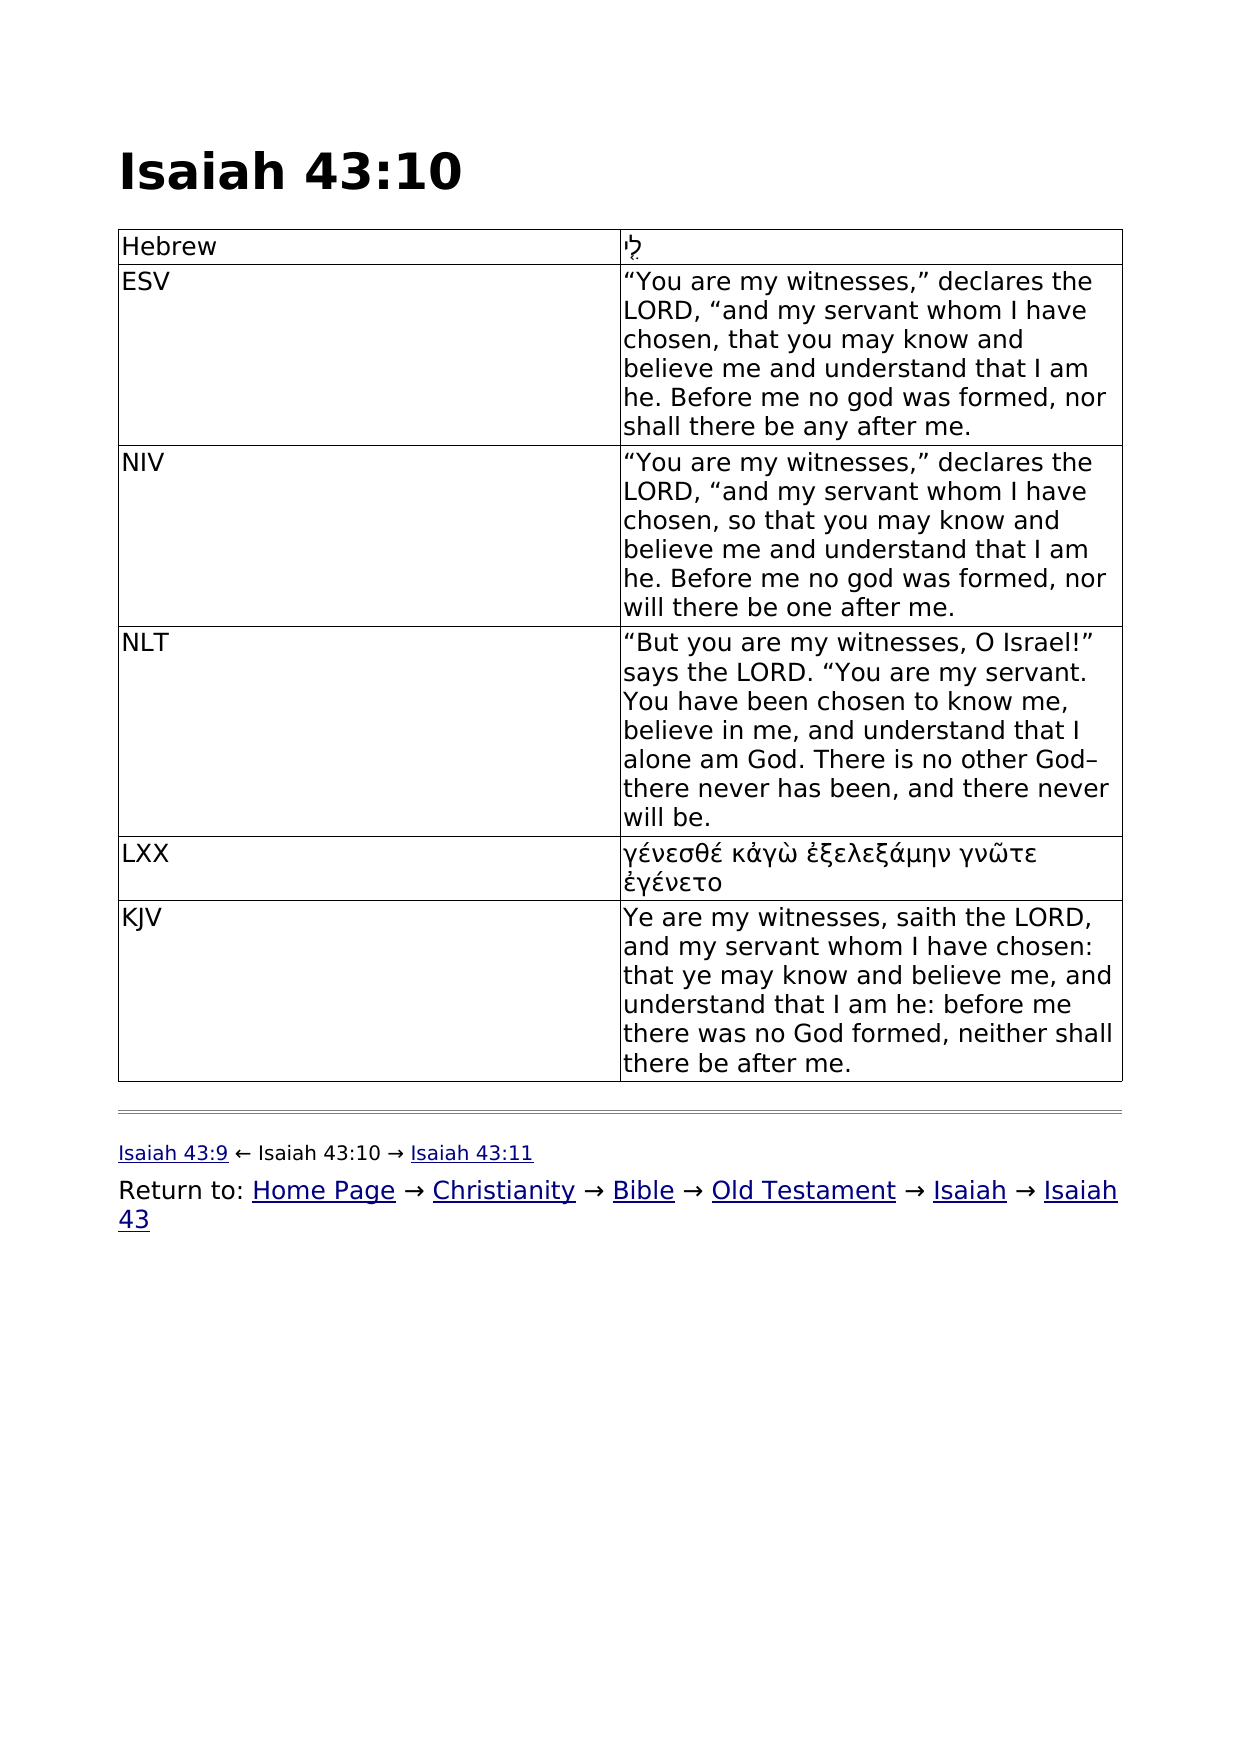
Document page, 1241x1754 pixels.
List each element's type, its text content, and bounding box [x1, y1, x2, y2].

table_cell “You are my witnesses,” declares the LORD, “and my servant whom I have chosen, so that you may know and believe me and understand that I am he. Before me no god was formed, nor will there be one after me. [621, 446, 1122, 626]
table_cell “You are my witnesses,” declares the LORD, “and my servant whom I have chosen, that you may know and believe me and understand that I am he. Before me no god was formed, nor shall there be any after me. [621, 265, 1122, 445]
text Return to: Home Page → Christianity → Bible → Old Testament → Isaiah → Isaiah 43 [118, 1176, 1122, 1234]
table_cell “But you are my witnesses, O Israel!” says the LORD. “You are my servant. You have been chosen to know me, believe in me, and understand that I alone am God. There is no other God– there never has been, and there never will be. [621, 627, 1122, 836]
table_cell Ye are my witnesses, saith the LORD, and my servant whom I have chosen: that ye may know and believe me, and understand that I am he: before me there was no God formed, neither shall there be after me. [621, 901, 1122, 1081]
table_cell LXX [119, 837, 620, 900]
table_cell ESV [119, 265, 620, 445]
subtitle Isaiah 43:10 [118, 143, 1122, 201]
table_header Hebrew [119, 230, 620, 264]
table_cell γένεσθέ κἀγὼ ἐξελεξάμην γνῶτε ἐγένετο [621, 837, 1122, 900]
table_cell NIV [119, 446, 620, 626]
table_header לִ֤י [621, 230, 1122, 264]
table_cell KJV [119, 901, 620, 1081]
table_cell NLT [119, 627, 620, 836]
text Isaiah 43:9 ← Isaiah 43:10 → Isaiah 43:11 [118, 1142, 1122, 1176]
